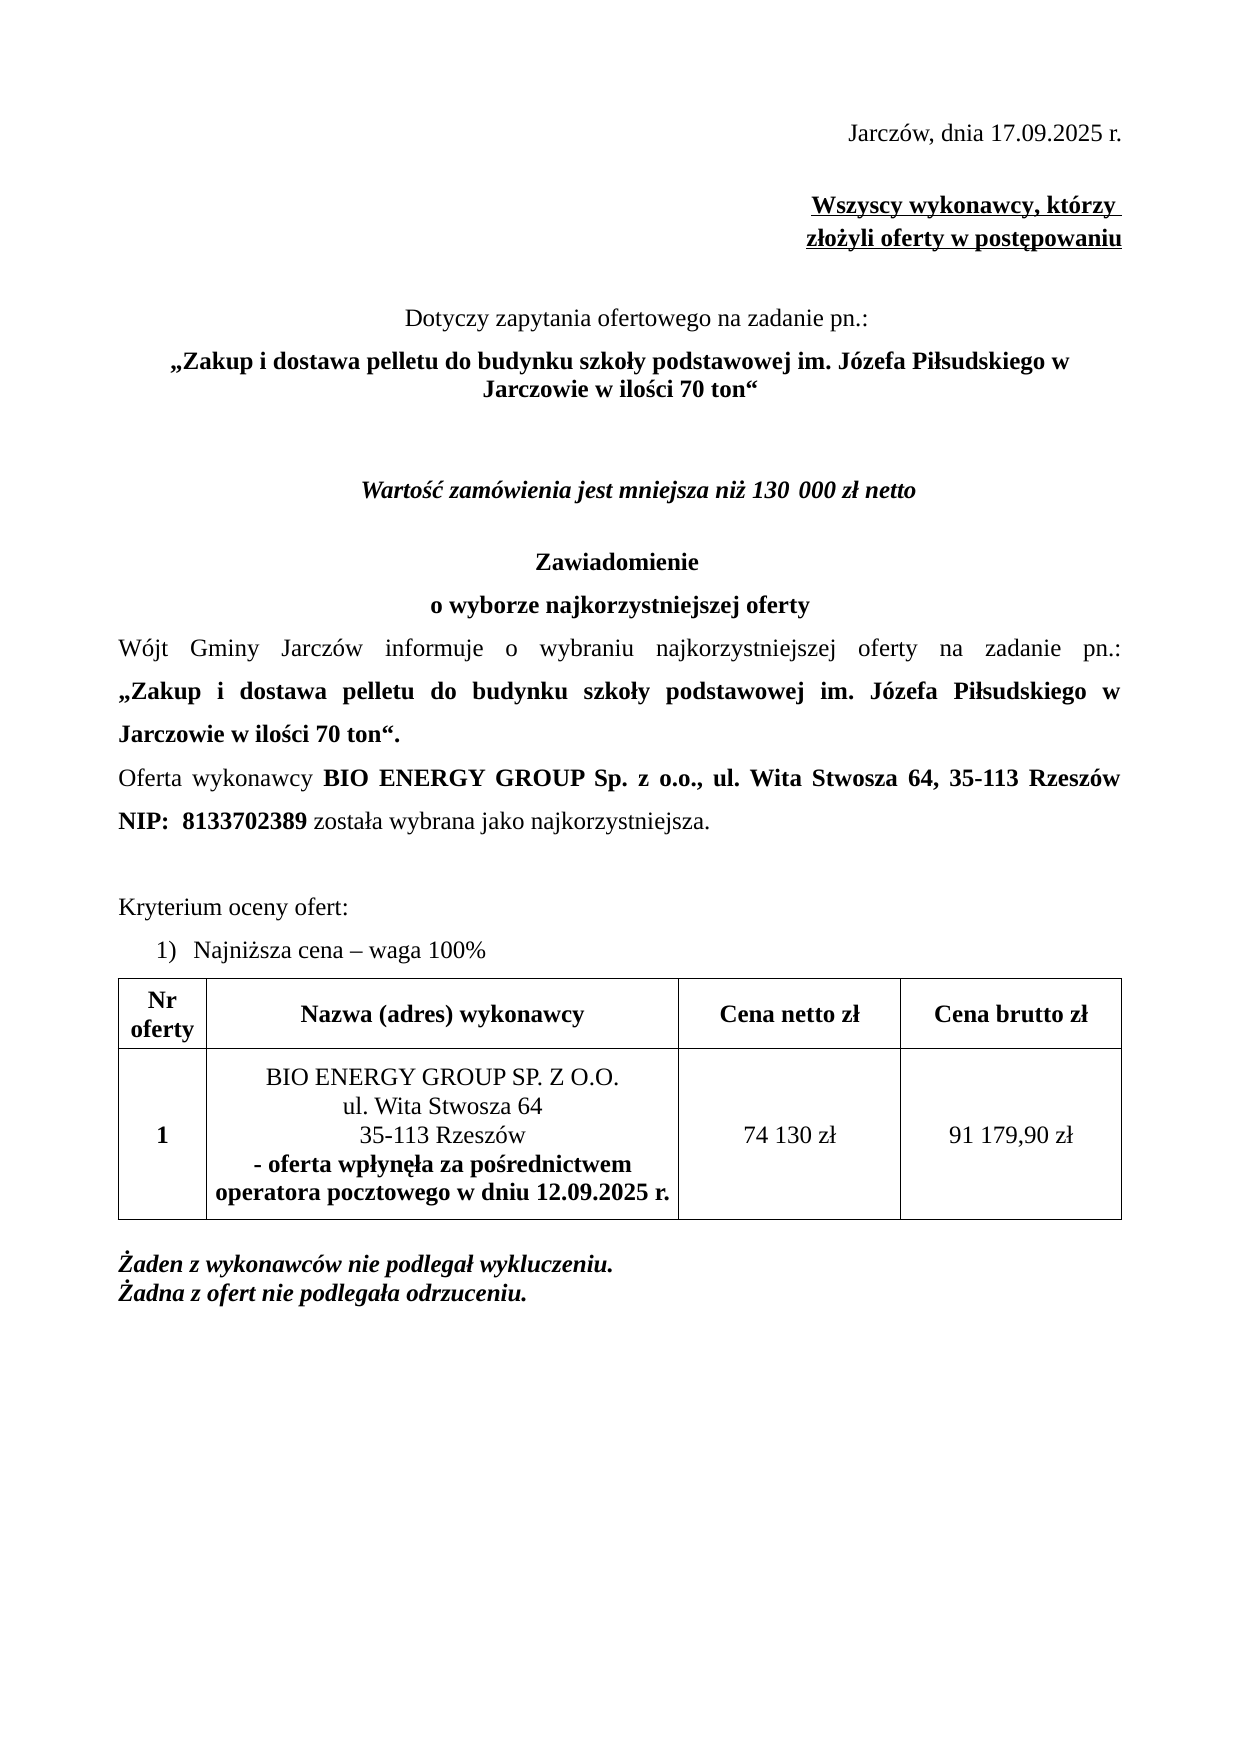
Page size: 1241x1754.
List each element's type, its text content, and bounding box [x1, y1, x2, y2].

table_header Nr oferty [119, 979, 206, 1048]
table_cell 74 130 zł [679, 1049, 900, 1219]
subtitle Żadna z ofert nie podlegała odrzuceniu. [118, 1278, 1122, 1307]
table_header Nazwa (adres) wykonawcy [207, 979, 678, 1048]
table_cell 91 179,90 zł [901, 1049, 1121, 1219]
table_cell BIO ENERGY GROUP SP. Z O.O. ul. Wita Stwosza 64 35-113 Rzeszów - oferta wpłynęła za pośrednictwem operatora pocztowego w dniu 12.09.2025 r. [207, 1049, 678, 1219]
table_cell 1 [119, 1049, 206, 1219]
text Dotyczy zapytania ofertowego na zadanie pn.: [118, 303, 1161, 331]
subtitle Wszyscy wykonawcy, którzy [743, 190, 1122, 219]
text Kryterium oceny ofert: [118, 892, 1122, 921]
text Jarczów, dnia 17.09.2025 r. [118, 118, 1122, 147]
text Oferta wykonawcy BIO ENERGY GROUP Sp. z o.o., ul. Wita Stwosza 64, 35-113 Rzeszów NIP: 8133702389 została wybrana jako najkorzystniejsza. [118, 763, 1122, 834]
text Zawiadomienie o wyborze najkorzystniejszej oferty [118, 547, 1122, 619]
text Wójt Gminy Jarczów informuje o wybraniu najkorzystniejszej oferty na zadanie pn.: „Zakup i dostawa pelletu do budynku szkoły podstawowej im. Józefa Piłsudskiego w Jarczowie w ilości 70 ton“. [118, 633, 1122, 748]
table_header Cena netto zł [679, 979, 900, 1048]
list Najniższa cena – waga 100% [156, 935, 1122, 964]
text Wartość zamówienia jest mniejsza niż 130 000 zł netto [118, 475, 1161, 504]
text „Zakup i dostawa pelletu do budynku szkoły podstawowej im. Józefa Piłsudskiego w Jarczowie w ilości 70 ton“ [118, 346, 1122, 403]
subtitle Żaden z wykonawców nie podlegał wykluczeniu. [118, 1249, 1122, 1278]
table_header Cena brutto zł [901, 979, 1121, 1048]
subtitle złożyli oferty w postępowaniu [743, 223, 1122, 252]
